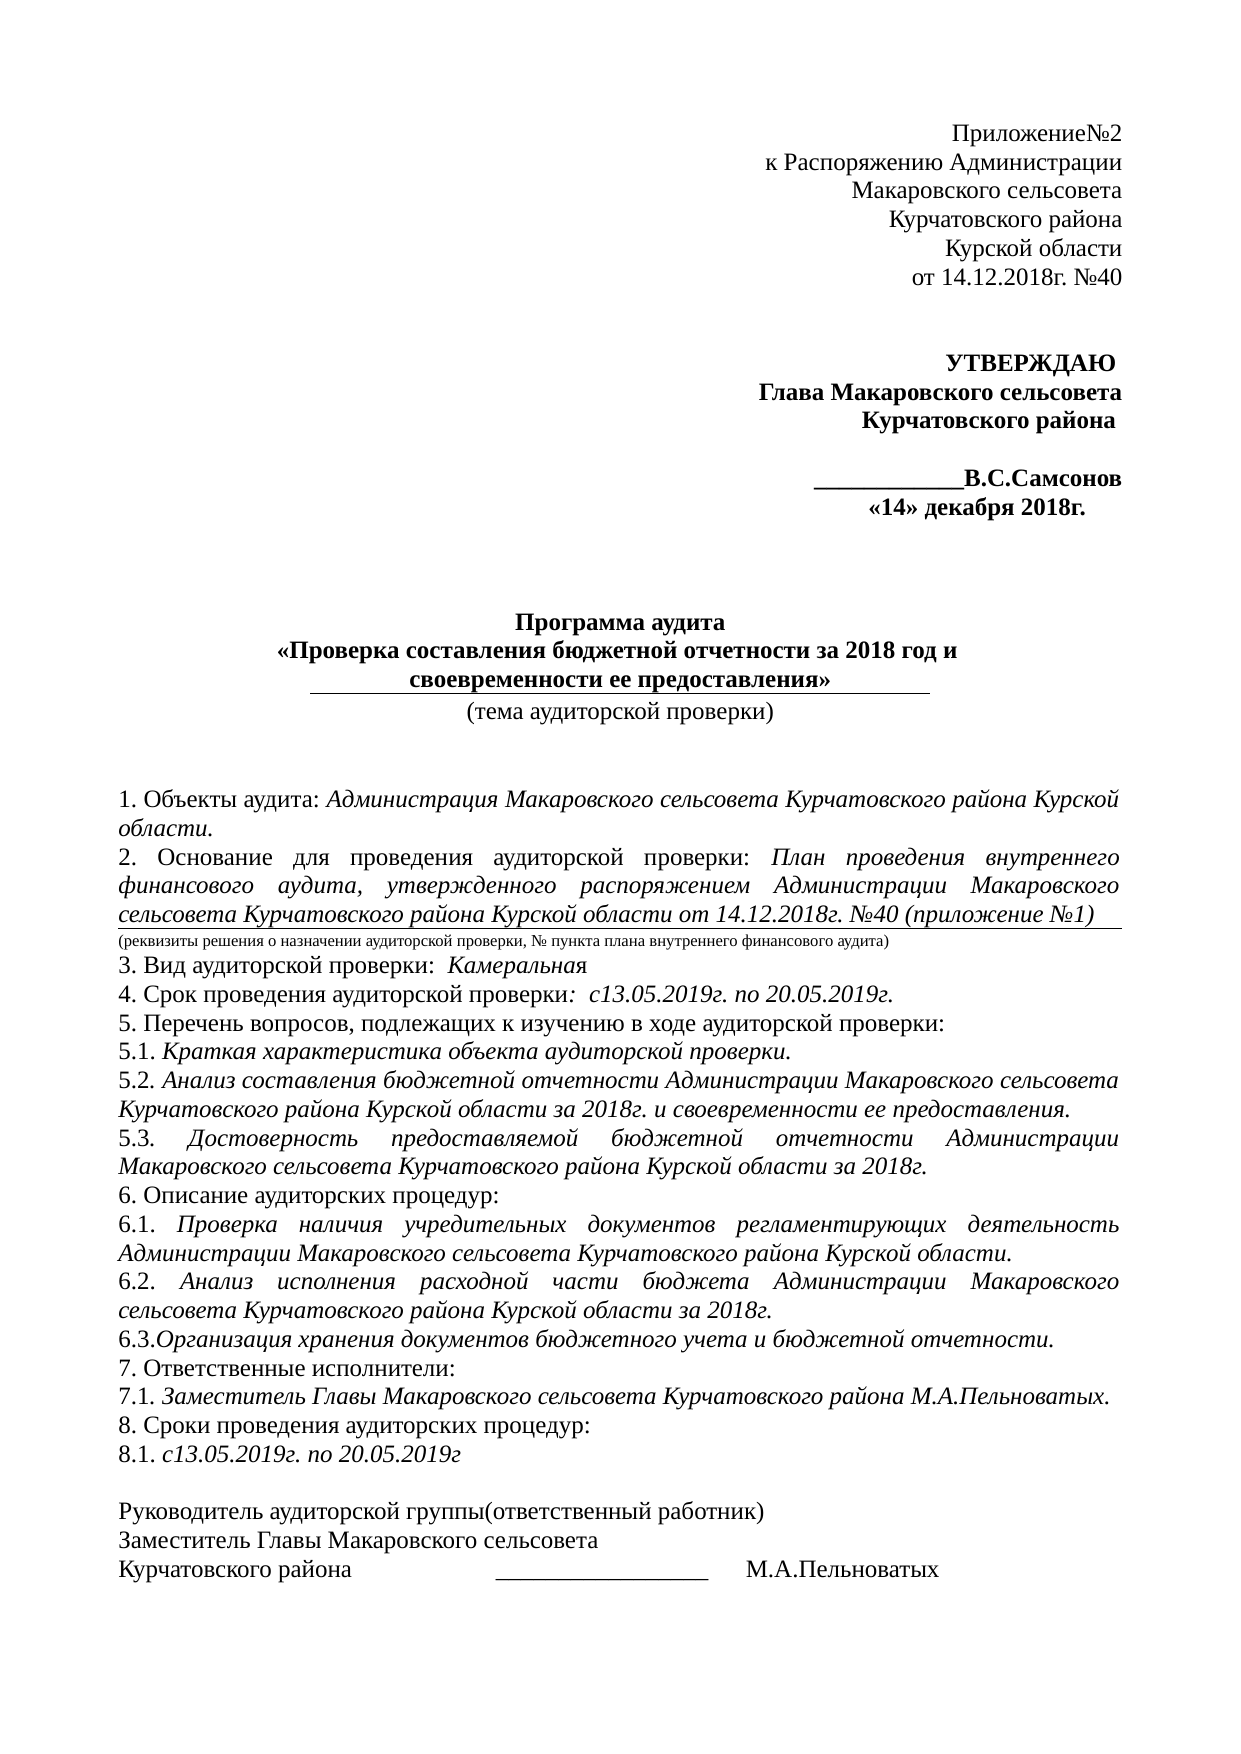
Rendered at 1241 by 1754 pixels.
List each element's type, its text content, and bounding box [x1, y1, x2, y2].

text Курчатовского района [118, 204, 1122, 233]
text Приложение№2 [118, 118, 1122, 147]
text 8. Сроки проведения аудиторских процедур: [118, 1410, 1122, 1439]
text Макаровского сельсовета [118, 176, 1122, 204]
text УТВЕРЖДАЮ [634, 348, 1122, 377]
text к Распоряжению Администрации [118, 147, 1122, 176]
text 6.3.Организация хранения документов бюджетного учета и бюджетной отчетности. [118, 1324, 1122, 1353]
text 5. Перечень вопросов, подлежащих к изучению в ходе аудиторской проверки: [118, 1008, 1122, 1036]
text 3. Вид аудиторской проверки: Камеральная [118, 950, 1122, 979]
text Руководитель аудиторской группы(ответственный работник) [118, 1496, 1122, 1525]
text Заместитель Главы Макаровского сельсовета [118, 1525, 1122, 1554]
text 5.1. Краткая характеристика объекта аудиторской проверки. [118, 1036, 1122, 1065]
text 7.1. Заместитель Главы Макаровского сельсовета Курчатовского района М.А.Пельноватых. [118, 1381, 1122, 1410]
text от 14.12.2018г. №40 [118, 262, 1122, 291]
text 6.1. Проверка наличия учредительных документов регламентирующих деятельность Администрации Макаровского сельсовета Курчатовского района Курской области. [118, 1209, 1122, 1266]
text Курской области [118, 233, 1122, 262]
text 5.2. Анализ составления бюджетной отчетности Администрации Макаровского сельсовета Курчатовского района Курской области за 2018г. и своевременности ее предоставления. [118, 1065, 1122, 1123]
text Курчатовского района [634, 406, 1122, 434]
text 8.1. с13.05.2019г. по 20.05.2019г [118, 1439, 1122, 1468]
text Курчатовского района _________________ М.А.Пельноватых [118, 1554, 1122, 1583]
text 2. Основание для проведения аудиторской проверки: План проведения внутреннего финансового аудита, утвержденного распоряжением Администрации Макаровского сельсовета Курчатовского района Курской области от 14.12.2018г. №40 (приложение №1) [118, 842, 1122, 928]
text (тема аудиторской проверки) [310, 694, 930, 725]
text Глава Макаровского сельсовета [634, 377, 1122, 406]
text 5.3. Достоверность предоставляемой бюджетной отчетности Администрации Макаровского сельсовета Курчатовского района Курской области за 2018г. [118, 1123, 1122, 1180]
text своевременности ее предоставления» [118, 664, 1122, 693]
text «Проверка составления бюджетной отчетности за 2018 год и [118, 636, 1122, 664]
text 1. Объекты аудита: Администрация Макаровского сельсовета Курчатовского района Курской области. [118, 784, 1122, 842]
text 6.2. Анализ исполнения расходной части бюджета Администрации Макаровского сельсовета Курчатовского района Курской области за 2018г. [118, 1266, 1122, 1324]
text Программа аудита [118, 607, 1122, 636]
text ____________В.С.Самсонов [118, 463, 1122, 492]
text «14» декабря 2018г. [118, 492, 1122, 521]
text 6. Описание аудиторских процедур: [118, 1180, 1122, 1209]
text (реквизиты решения о назначении аудиторской проверки, № пункта плана внутреннего финансового аудита) [118, 929, 1122, 950]
text 7. Ответственные исполнители: [118, 1353, 1122, 1381]
text 4. Срок проведения аудиторской проверки: с13.05.2019г. по 20.05.2019г. [118, 979, 1240, 1008]
